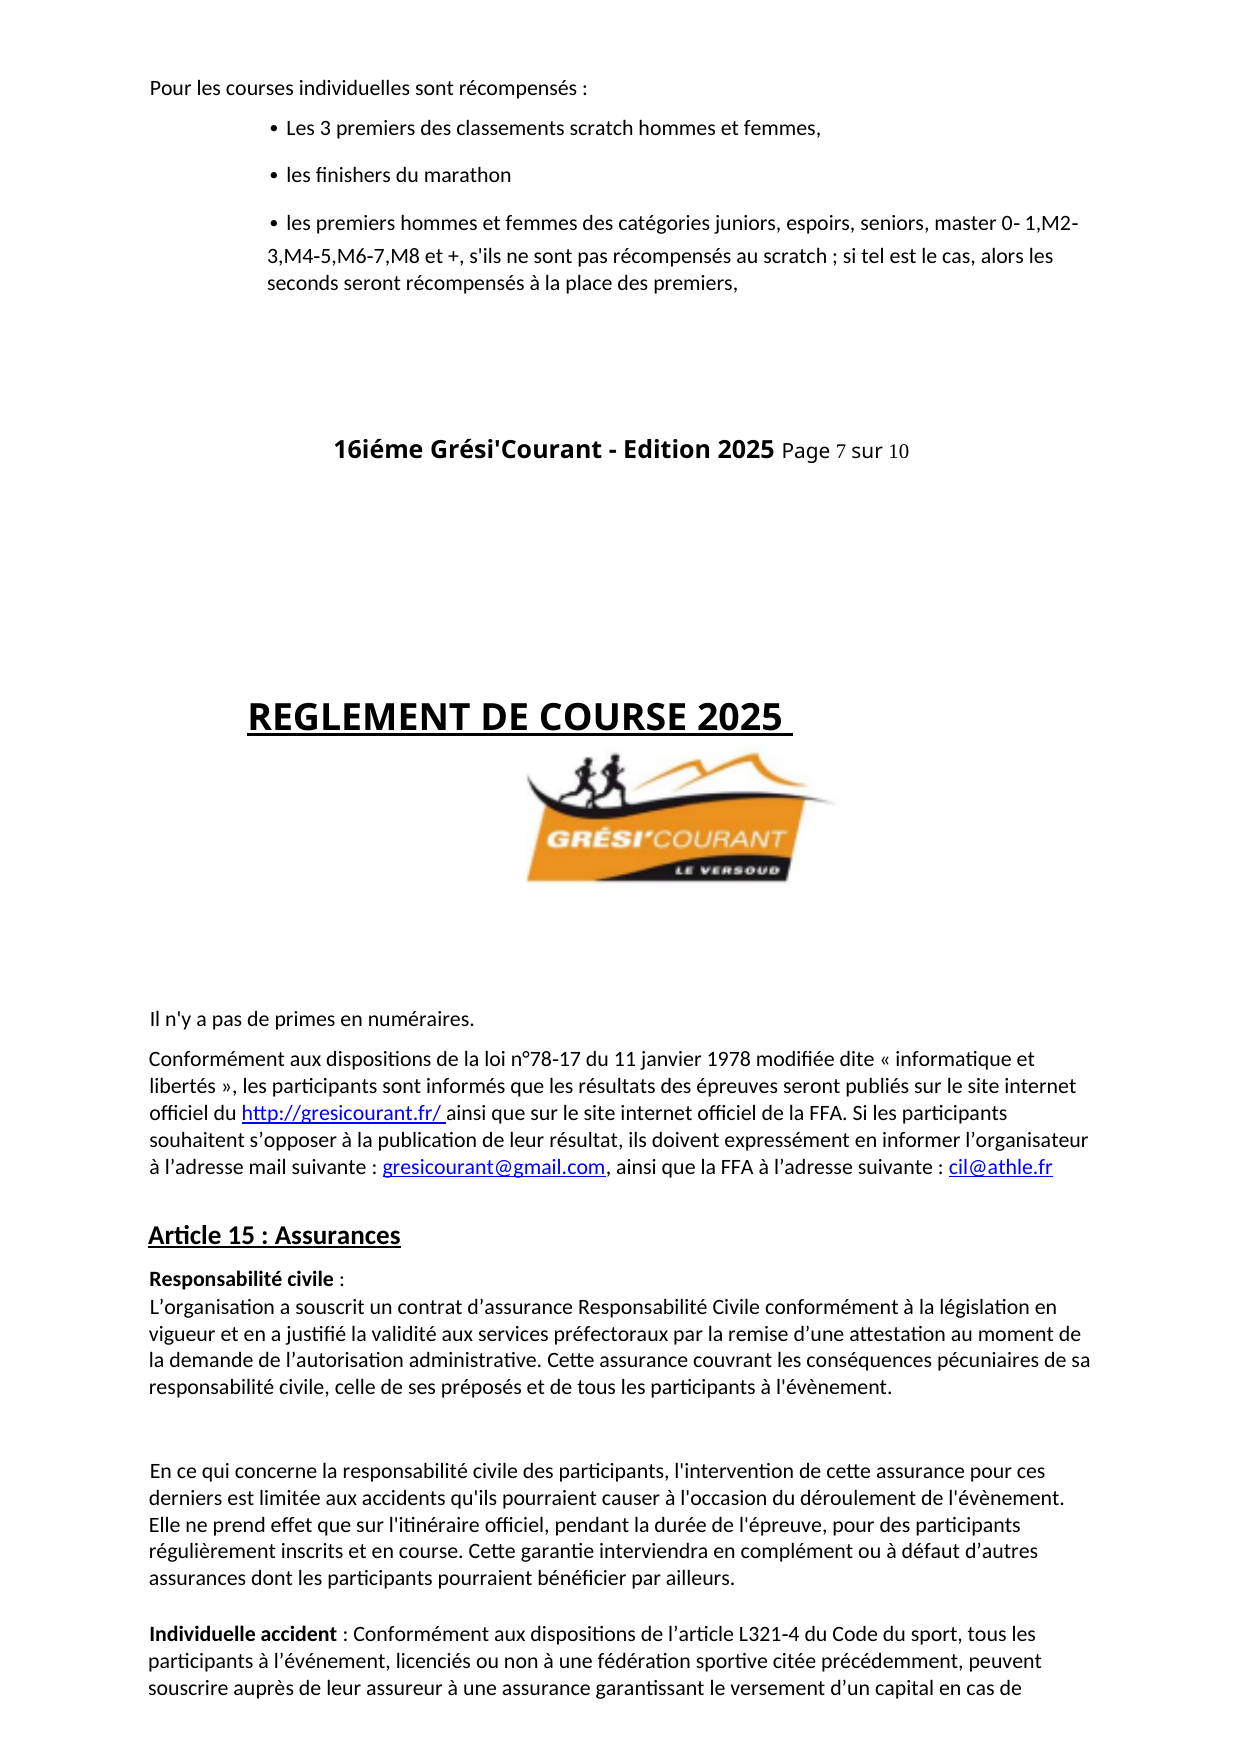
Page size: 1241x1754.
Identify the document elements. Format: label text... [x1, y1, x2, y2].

text ∙ les finishers du marathon [267, 150, 1109, 195]
text Il n'y a pas de primes en numéraires. [149, 1005, 1109, 1032]
text En ce qui concerne la responsabilité civile des participants, l'intervention de cette assurance pour ces derniers est limitée aux accidents qu'ils pourraient causer à l'occasion du déroulement de l'évènement. Elle ne prend effet que sur l'itinéraire officiel, pendant la durée de l'épreuve, pour des participants régulièrement inscrits et en course. Cette garantie interviendra en complément ou à défaut d’autres assurances dont les participants pourraient bénéficier par ailleurs. [149, 1457, 1092, 1591]
text REGLEMENT DE COURSE 2025 [129, 690, 921, 741]
text ∙ Les 3 premiers des classements scratch hommes et femmes, [267, 103, 1109, 148]
text Conformément aux dispositions de la loi n°78‐17 du 11 janvier 1978 modifiée dite « informatique et libertés », les participants sont informés que les résultats des épreuves seront publiés sur le site internet officiel du http://gresicourant.fr/ ainsi que sur le site internet officiel de la FFA. Si les participants souhaitent s’opposer à la publication de leur résultat, ils doivent expressément en informer l’organisateur à l’adresse mail suivante : gresicourant@gmail.com, ainsi que la FFA à l’adresse suivante : cil@athle.fr [149, 1046, 1092, 1180]
text Responsabilité civile : [149, 1265, 1109, 1292]
text Article 15 : Assurances [148, 1218, 1109, 1251]
picture [526, 743, 845, 890]
text ∙ les premiers hommes et femmes des catégories juniors, espoirs, seniors, master 0‐ 1,M2‐3,M4‐5,M6‐7,M8 et +, s'ils ne sont pas récompensés au scratch ; si tel est le cas, alors les seconds seront récompensés à la place des premiers, [267, 198, 1109, 296]
text Individuelle accident : Conformément aux dispositions de l’article L321‐4 du Code du sport, tous les participants à l’événement, licenciés ou non à une fédération sportive citée précédemment, peuvent souscrire auprès de leur assureur à une assurance garantissant le versement d’un capital en cas de [148, 1620, 1092, 1701]
text L’organisation a souscrit un contrat d’assurance Responsabilité Civile conformément à la législation en vigueur et en a justifié la validité aux services préfectoraux par la remise d’une attestation au moment de la demande de l’autorisation administrative. Cette assurance couvrant les conséquences pécuniaires de sa responsabilité civile, celle de ses préposés et de tous les participants à l'évènement. [149, 1293, 1092, 1400]
text Pour les courses individuelles sont récompensés : [149, 74, 1109, 101]
text 16iéme Grési'Courant - Edition 2025 Page 7 sur 10 [148, 431, 1093, 465]
